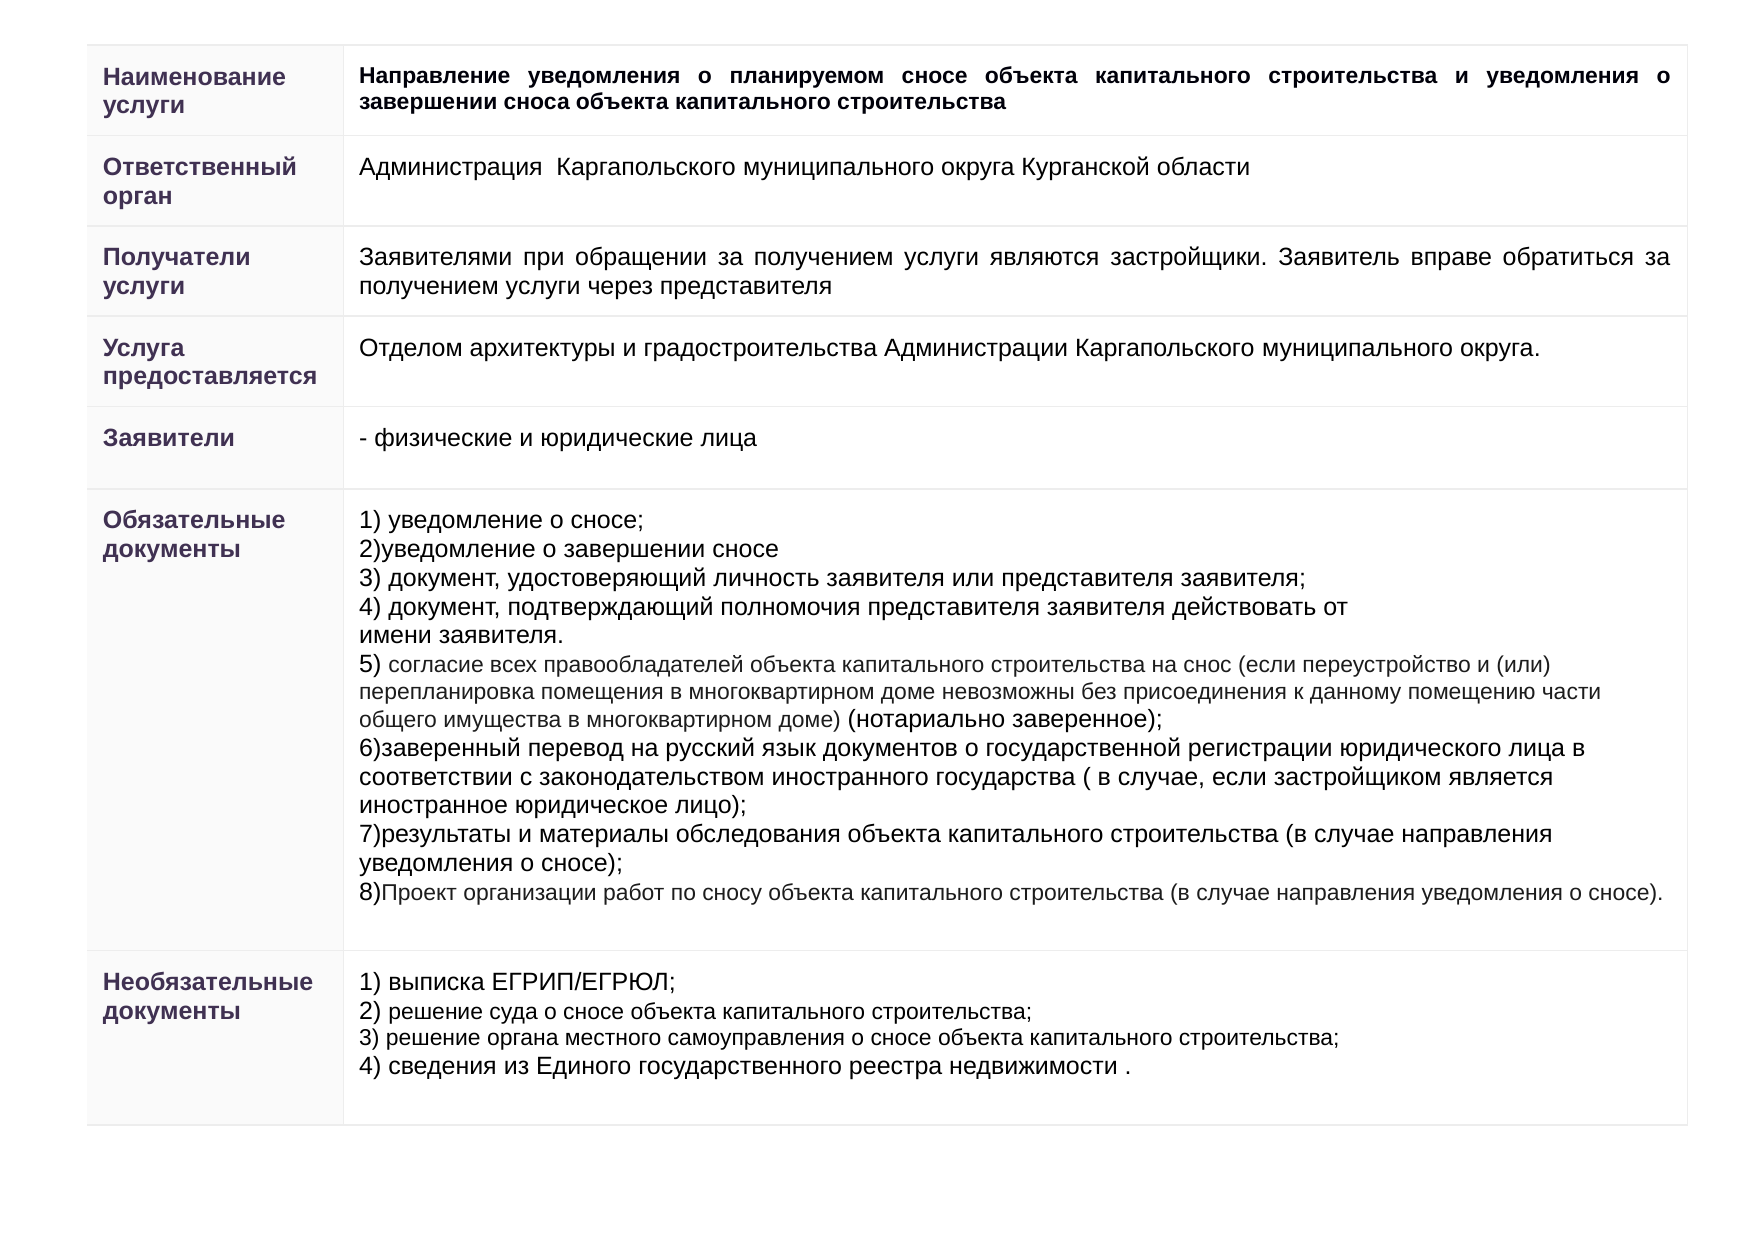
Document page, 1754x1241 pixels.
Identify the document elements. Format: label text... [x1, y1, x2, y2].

table_cell Заявители [87, 407, 343, 488]
table_cell Заявителями при обращении за получением услуги являются застройщики. Заявитель вправе обратиться за получением услуги через представителя [344, 227, 1687, 315]
table_cell - физические и юридические лица [344, 407, 1687, 488]
table_cell Обязательные документы [87, 490, 343, 950]
table_cell Получатели услуги [87, 227, 343, 315]
table_header Наименование услуги [87, 46, 343, 135]
table_cell 1) выписка ЕГРИП/ЕГРЮЛ; 2) решение суда о сносе объекта капитального строительства; 3) решение органа местного самоуправления о сносе объекта капитального строительства; 4) сведения из Единого государственного реестра недвижимости . [344, 951, 1687, 1124]
table_cell 1) уведомление о сносе; 2)уведомление о завершении сносе 3) документ, удостоверяющий личность заявителя или представителя заявителя; 4) документ, подтверждающий полномочия представителя заявителя действовать от имени заявителя. 5) согласие всех правообладателей объекта капитального строительства на снос (если переустройство и (или) перепланировка помещения в многоквартирном доме невозможны без присоединения к данному помещению части общего имущества в многоквартирном доме) (нотариально заверенное); 6)заверенный перевод на русский язык документов о государственной регистрации юридического лица в соответствии с законодательством иностранного государства ( в случае, если застройщиком является иностранное юридическое лицо); 7)результаты и материалы обследования объекта капитального строительства (в случае направления уведомления о сносе); 8)Проект организации работ по сносу объекта капитального строительства (в случае направления уведомления о сносе). [344, 490, 1687, 950]
table_cell Администрация Каргапольского муниципального округа Курганской области [344, 136, 1687, 225]
table_cell Отделом архитектуры и градостроительства Администрации Каргапольского муниципального округа. [344, 317, 1687, 406]
table_header Направление уведомления о планируемом сносе объекта капитального строительства и уведомления о завершении сноса объекта капитального строительства [344, 46, 1687, 135]
table_cell Необязательные документы [87, 951, 343, 1124]
table_cell Услуга предоставляется [87, 317, 343, 406]
table_cell Ответственный орган [87, 136, 343, 225]
